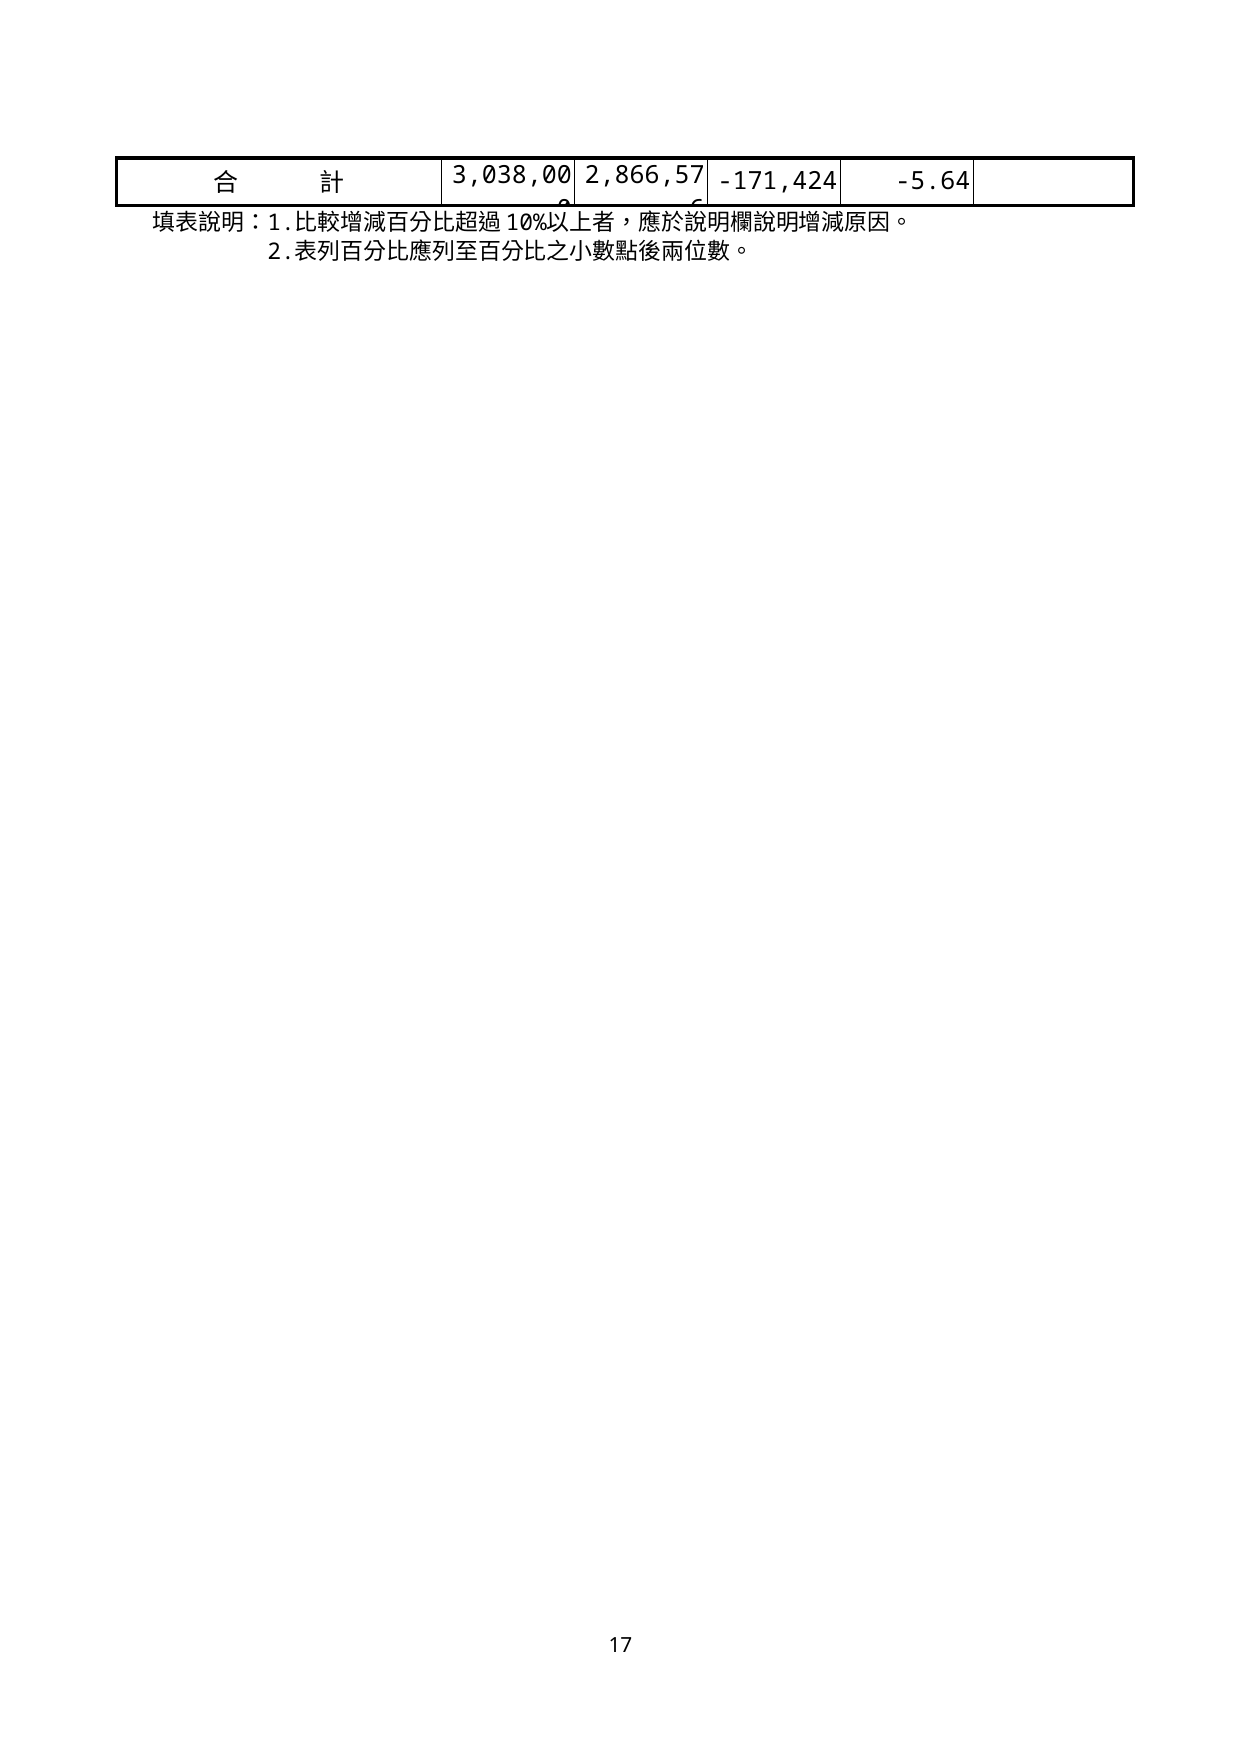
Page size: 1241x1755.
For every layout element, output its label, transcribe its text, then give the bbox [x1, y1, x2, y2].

table_cell -171,424 [708, 160, 840, 204]
table_cell [974, 160, 1132, 204]
table_cell 合 計 [118, 160, 441, 204]
text 填表說明：1.比較增減百分比超過10%以上者，應於說明欄說明增減原因。 [118, 207, 1122, 236]
table_cell -5.64 [841, 160, 973, 204]
table_cell 3,038,000 [442, 160, 574, 204]
text 2.表列百分比應列至百分比之小數點後兩位數。 [118, 236, 1122, 265]
table_cell 2,866,576 [575, 160, 707, 204]
